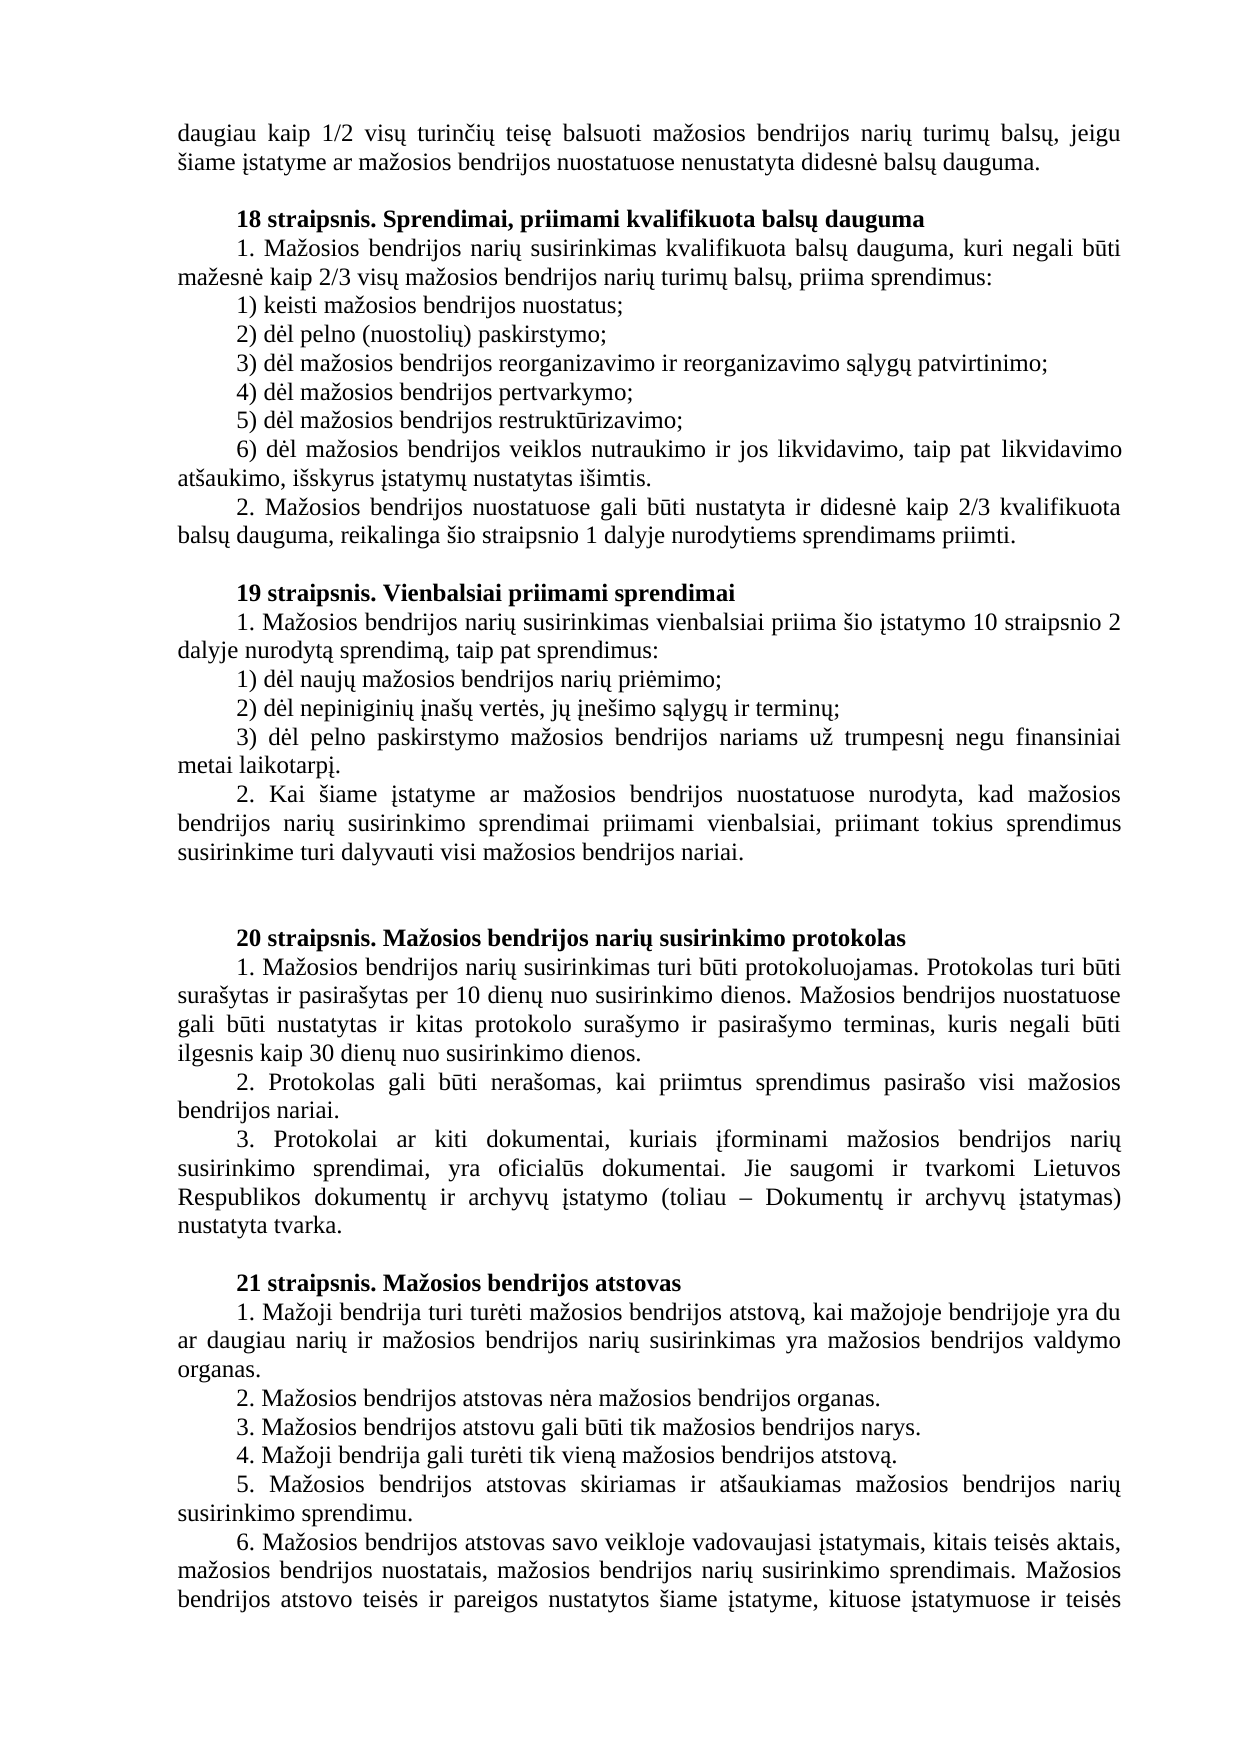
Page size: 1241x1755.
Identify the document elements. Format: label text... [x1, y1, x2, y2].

text 20 straipsnis. Mažosios bendrijos narių susirinkimo protokolas [177, 923, 1122, 952]
text 3) dėl mažosios bendrijos reorganizavimo ir reorganizavimo sąlygų patvirtinimo; [177, 348, 1122, 377]
text 2) dėl nepiniginių įnašų vertės, jų įnešimo sąlygų ir terminų; [177, 693, 1122, 722]
text 6) dėl mažosios bendrijos veiklos nutraukimo ir jos likvidavimo, taip pat likvidavimo atšaukimo, išskyrus įstatymų nustatytas išimtis. [177, 434, 1122, 492]
text daugiau kaip 1/2 visų turinčių teisę balsuoti mažosios bendrijos narių turimų balsų, jeigu šiame įstatyme ar mažosios bendrijos nuostatuose nenustatyta didesnė balsų dauguma. [177, 118, 1122, 176]
text 3. Mažosios bendrijos atstovu gali būti tik mažosios bendrijos narys. [177, 1412, 1122, 1441]
text 19 straipsnis. Vienbalsiai priimami sprendimai [177, 578, 1122, 607]
text 6. Mažosios bendrijos atstovas savo veikloje vadovaujasi įstatymais, kitais teisės aktais, mažosios bendrijos nuostatais, mažosios bendrijos narių susirinkimo sprendimais. Mažosios bendrijos atstovo teisės ir pareigos nustatytos šiame įstatyme, kituose įstatymuose ir teisės [177, 1527, 1122, 1613]
text 1) dėl naujų mažosios bendrijos narių priėmimo; [177, 664, 1122, 693]
text 5) dėl mažosios bendrijos restruktūrizavimo; [177, 406, 1122, 434]
text 2. Mažosios bendrijos nuostatuose gali būti nustatyta ir didesnė kaip 2/3 kvalifikuota balsų dauguma, reikalinga šio straipsnio 1 dalyje nurodytiems sprendimams priimti. [177, 492, 1122, 549]
text 4. Mažoji bendrija gali turėti tik vieną mažosios bendrijos atstovą. [177, 1441, 1122, 1469]
text 18 straipsnis. Sprendimai, priimami kvalifikuota balsų dauguma [177, 204, 1122, 233]
text 2. Mažosios bendrijos atstovas nėra mažosios bendrijos organas. [177, 1383, 1122, 1412]
text 3) dėl pelno paskirstymo mažosios bendrijos nariams už trumpesnį negu finansiniai metai laikotarpį. [177, 722, 1122, 779]
text 1. Mažosios bendrijos narių susirinkimas kvalifikuota balsų dauguma, kuri negali būti mažesnė kaip 2/3 visų mažosios bendrijos narių turimų balsų, priima sprendimus: [177, 233, 1122, 291]
text 4) dėl mažosios bendrijos pertvarkymo; [177, 377, 1122, 406]
text 2. Protokolas gali būti nerašomas, kai priimtus sprendimus pasirašo visi mažosios bendrijos nariai. [177, 1067, 1122, 1124]
text 3. Protokolai ar kiti dokumentai, kuriais įforminami mažosios bendrijos narių susirinkimo sprendimai, yra oficialūs dokumentai. Jie saugomi ir tvarkomi Lietuvos Respublikos dokumentų ir archyvų įstatymo (toliau – Dokumentų ir archyvų įstatymas) nustatyta tvarka. [177, 1124, 1122, 1239]
text 1. Mažosios bendrijos narių susirinkimas turi būti protokoluojamas. Protokolas turi būti surašytas ir pasirašytas per 10 dienų nuo susirinkimo dienos. Mažosios bendrijos nuostatuose gali būti nustatytas ir kitas protokolo surašymo ir pasirašymo terminas, kuris negali būti ilgesnis kaip 30 dienų nuo susirinkimo dienos. [177, 952, 1122, 1067]
text 2. Kai šiame įstatyme ar mažosios bendrijos nuostatuose nurodyta, kad mažosios bendrijos narių susirinkimo sprendimai priimami vienbalsiai, priimant tokius sprendimus susirinkime turi dalyvauti visi mažosios bendrijos nariai. [177, 779, 1122, 866]
text 1. Mažosios bendrijos narių susirinkimas vienbalsiai priima šio įstatymo 10 straipsnio 2 dalyje nurodytą sprendimą, taip pat sprendimus: [177, 607, 1122, 664]
text 1. Mažoji bendrija turi turėti mažosios bendrijos atstovą, kai mažojoje bendrijoje yra du ar daugiau narių ir mažosios bendrijos narių susirinkimas yra mažosios bendrijos valdymo organas. [177, 1297, 1122, 1383]
text 2) dėl pelno (nuostolių) paskirstymo; [177, 319, 1122, 348]
text 5. Mažosios bendrijos atstovas skiriamas ir atšaukiamas mažosios bendrijos narių susirinkimo sprendimu. [177, 1469, 1122, 1527]
text 1) keisti mažosios bendrijos nuostatus; [177, 291, 1122, 319]
text 21 straipsnis. Mažosios bendrijos atstovas [177, 1268, 1122, 1297]
